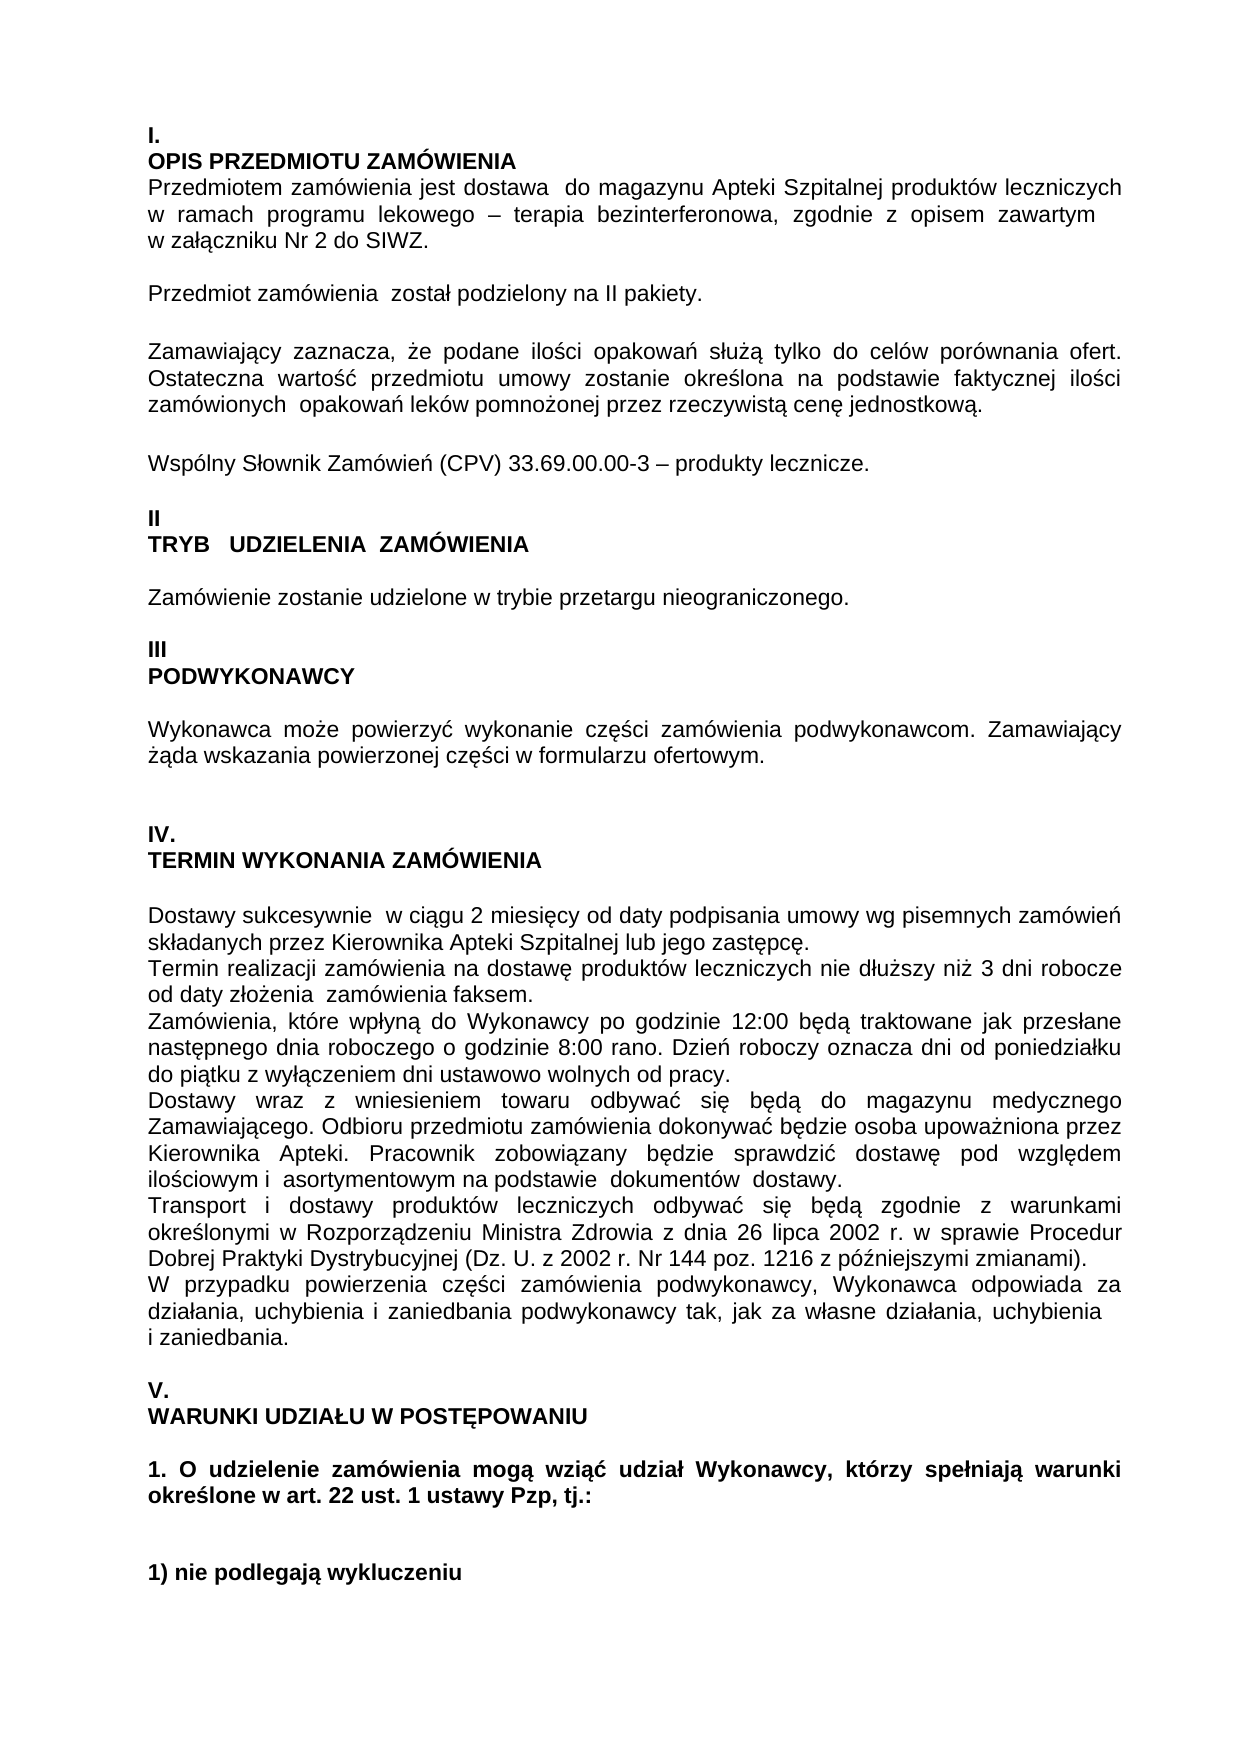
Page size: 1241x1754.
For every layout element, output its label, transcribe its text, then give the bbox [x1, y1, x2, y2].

text Przedmiot zamówienia został podzielony na II pakiety. [148, 280, 1122, 306]
text V. [148, 1377, 1122, 1403]
text Przedmiotem zamówienia jest dostawa do magazynu Apteki Szpitalnej produktów leczniczych w ramach programu lekowego – terapia bezinterferonowa, zgodnie z opisem zawartym w załączniku Nr 2 do SIWZ. [148, 174, 1122, 253]
text III [148, 636, 1122, 663]
text WARUNKI UDZIAŁU W POSTĘPOWANIU [148, 1403, 1122, 1429]
text Dostawy wraz z wniesieniem towaru odbywać się będą do magazynu medycznego Zamawiającego. Odbioru przedmiotu zamówienia dokonywać będzie osoba upoważniona przez Kierownika Apteki. Pracownik zobowiązany będzie sprawdzić dostawę pod względem ilościowym i asortymentowym na podstawie dokumentów dostawy. [148, 1087, 1122, 1192]
text Dostawy sukcesywnie w ciągu 2 miesięcy od daty podpisania umowy wg pisemnych zamówień składanych przez Kierownika Apteki Szpitalnej lub jego zastępcę. [148, 902, 1122, 955]
text Zamówienia, które wpłyną do Wykonawcy po godzinie 12:00 będą traktowane jak przesłane następnego dnia roboczego o godzinie 8:00 rano. Dzień roboczy oznacza dni od poniedziałku do piątku z wyłączeniem dni ustawowo wolnych od pracy. [148, 1008, 1122, 1087]
text W przypadku powierzenia części zamówienia podwykonawcy, Wykonawca odpowiada za działania, uchybienia i zaniedbania podwykonawcy tak, jak za własne działania, uchybienia i zaniedbania. [148, 1271, 1122, 1350]
text II [148, 505, 1122, 531]
text 1) nie podlegają wykluczeniu [148, 1558, 1122, 1585]
text PODWYKONAWCY [148, 663, 1122, 689]
text IV. [148, 821, 1122, 847]
text TERMIN WYKONANIA ZAMÓWIENIA [148, 847, 1122, 874]
text Termin realizacji zamówienia na dostawę produktów leczniczych nie dłuższy niż 3 dni robocze od daty złożenia zamówienia faksem. [148, 955, 1122, 1008]
text 1. O udzielenie zamówienia mogą wziąć udział Wykonawcy, którzy spełniają warunki określone w art. 22 ust. 1 ustawy Pzp, tj.: [148, 1456, 1122, 1508]
text OPIS PRZEDMIOTU ZAMÓWIENIA [148, 148, 1122, 174]
text Transport i dostawy produktów leczniczych odbywać się będą zgodnie z warunkami określonymi w Rozporządzeniu Ministra Zdrowia z dnia 26 lipca 2002 r. w sprawie Procedur Dobrej Praktyki Dystrybucyjnej (Dz. U. z 2002 r. Nr 144 poz. 1216 z późniejszymi zmianami). [148, 1192, 1122, 1271]
text Zamówienie zostanie udzielone w trybie przetargu nieograniczonego. [148, 584, 1122, 610]
subtitle I. [148, 122, 1122, 148]
text Wykonawca może powierzyć wykonanie części zamówienia podwykonawcom. Zamawiający żąda wskazania powierzonej części w formularzu ofertowym. [148, 716, 1122, 768]
text TRYB UDZIELENIA ZAMÓWIENIA [148, 531, 1122, 557]
text Wspólny Słownik Zamówień (CPV) 33.69.00.00-3 – produkty lecznicze. [148, 449, 1122, 476]
text Zamawiający zaznacza, że podane ilości opakowań służą tylko do celów porównania ofert. Ostateczna wartość przedmiotu umowy zostanie określona na podstawie faktycznej ilości zamówionych opakowań leków pomnożonej przez rzeczywistą cenę jednostkową. [148, 338, 1122, 417]
